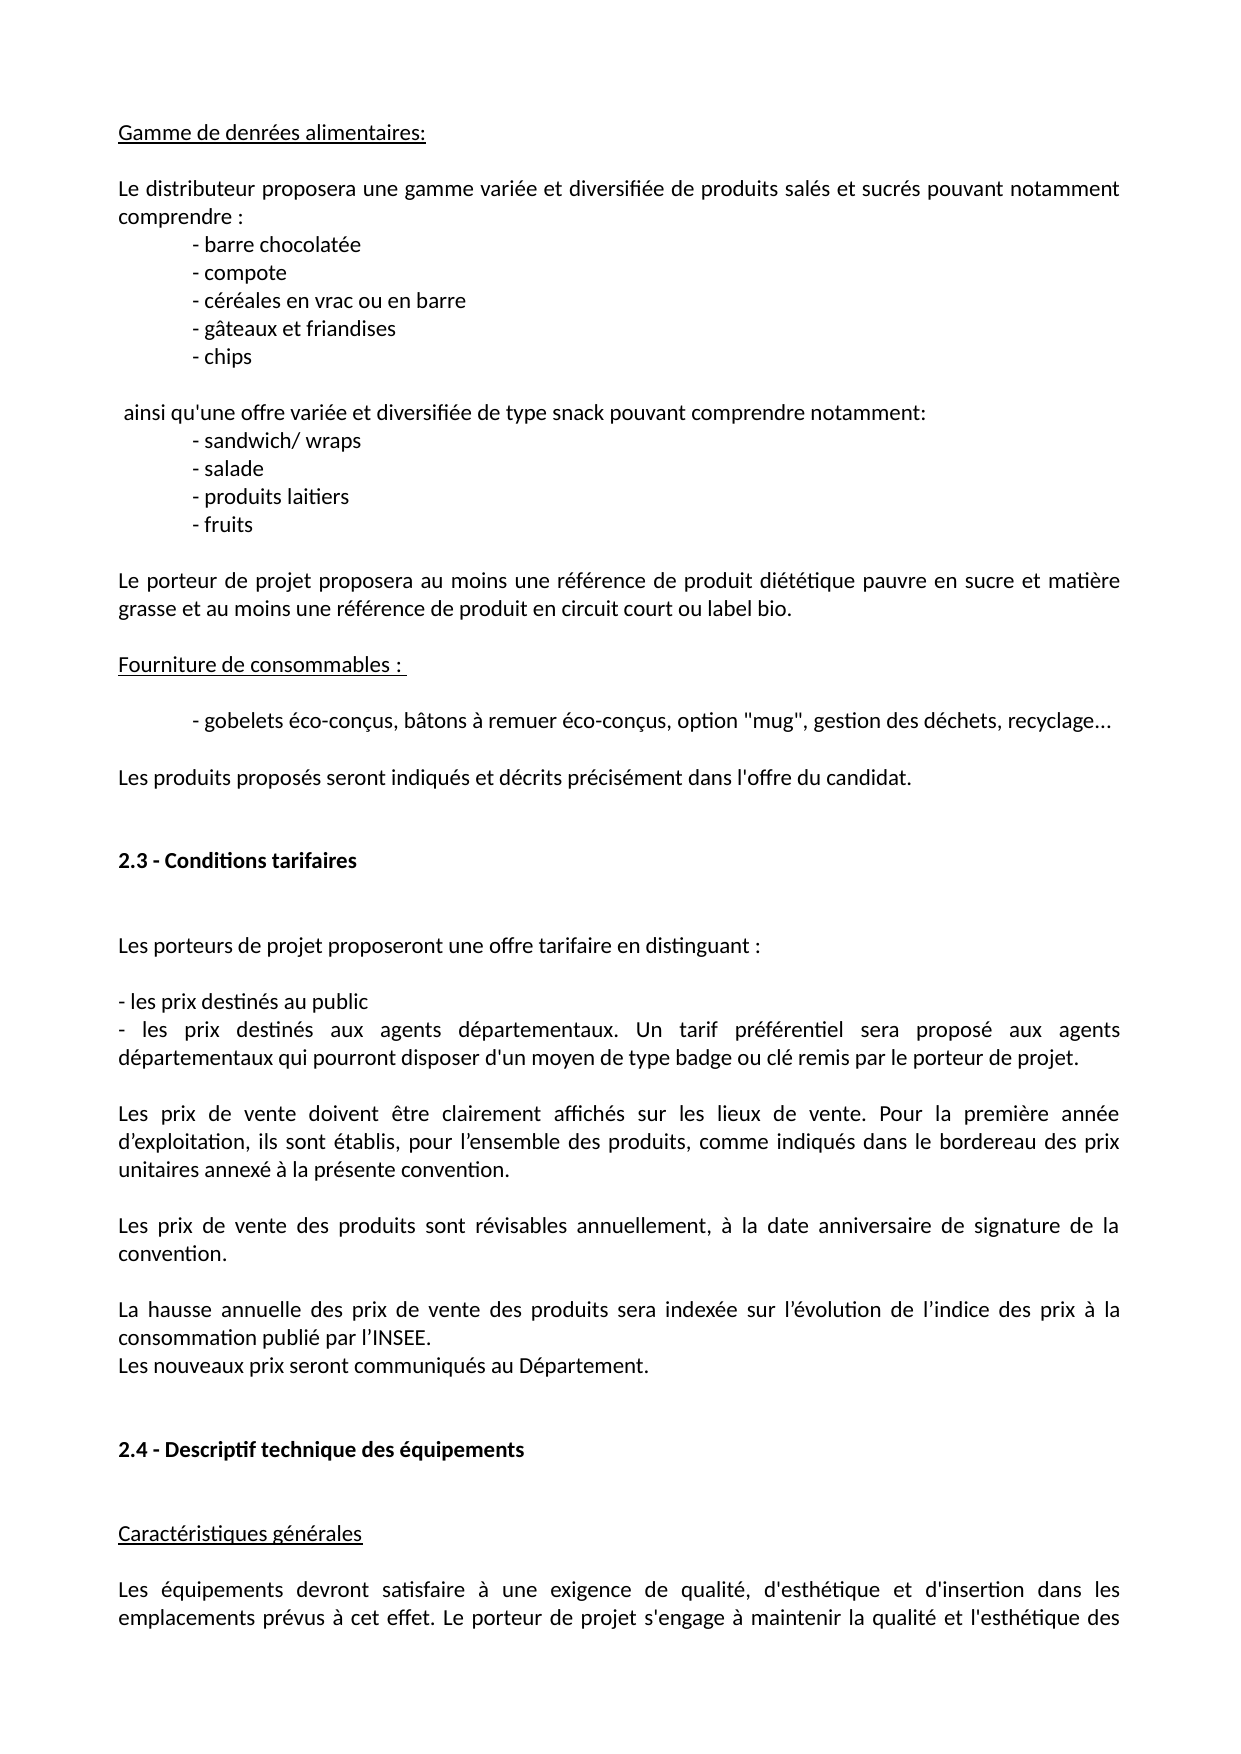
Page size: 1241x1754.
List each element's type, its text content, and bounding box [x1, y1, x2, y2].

text - gobelets éco-conçus, bâtons à remuer éco-conçus, option "mug", gestion des déchets, recyclage... [118, 707, 1122, 734]
text Les prix de vente des produits sont révisables annuellement, à la date anniversaire de signature de la convention. [118, 1211, 1122, 1267]
text Les produits proposés seront indiqués et décrits précisément dans l'offre du candidat. [118, 763, 1122, 791]
text - céréales en vrac ou en barre [118, 286, 1122, 314]
text Fourniture de consommables : [118, 651, 1122, 678]
text Caractéristiques générales [118, 1519, 1122, 1547]
text Les porteurs de projet proposeront une offre tarifaire en distinguant : [118, 931, 1122, 959]
text ainsi qu'une offre variée et diversifiée de type snack pouvant comprendre notamment: [118, 398, 1122, 426]
text - gâteaux et friandises [118, 314, 1122, 342]
text La hausse annuelle des prix de vente des produits sera indexée sur l’évolution de l’indice des prix à la consommation publié par l’INSEE. [118, 1295, 1122, 1351]
text - produits laitiers [118, 482, 1122, 510]
text Le distributeur proposera une gamme variée et diversifiée de produits salés et sucrés pouvant notamment comprendre : [118, 174, 1122, 230]
text - les prix destinés aux agents départementaux. Un tarif préférentiel sera proposé aux agents départementaux qui pourront disposer d'un moyen de type badge ou clé remis par le porteur de projet. [118, 1015, 1122, 1071]
text - salade [118, 454, 1122, 482]
text - barre chocolatée [118, 230, 1122, 258]
text Les équipements devront satisfaire à une exigence de qualité, d'esthétique et d'insertion dans les emplacements prévus à cet effet. Le porteur de projet s'engage à maintenir la qualité et l'esthétique des [118, 1575, 1122, 1631]
text - fruits [118, 510, 1122, 538]
text 2.3 - Conditions tarifaires [118, 847, 1122, 875]
text - chips [118, 342, 1122, 370]
text Le porteur de projet proposera au moins une référence de produit diététique pauvre en sucre et matière grasse et au moins une référence de produit en circuit court ou label bio. [118, 566, 1122, 622]
text Gamme de denrées alimentaires: [118, 118, 1122, 146]
text - compote [118, 258, 1122, 286]
text - les prix destinés au public [118, 987, 1122, 1015]
text 2.4 - Descriptif technique des équipements [118, 1435, 1122, 1463]
text Les prix de vente doivent être clairement affichés sur les lieux de vente. Pour la première année d’exploitation, ils sont établis, pour l’ensemble des produits, comme indiqués dans le bordereau des prix unitaires annexé à la présente convention. [118, 1099, 1122, 1183]
text - sandwich/ wraps [118, 426, 1122, 454]
text Les nouveaux prix seront communiqués au Département. [118, 1351, 1122, 1379]
